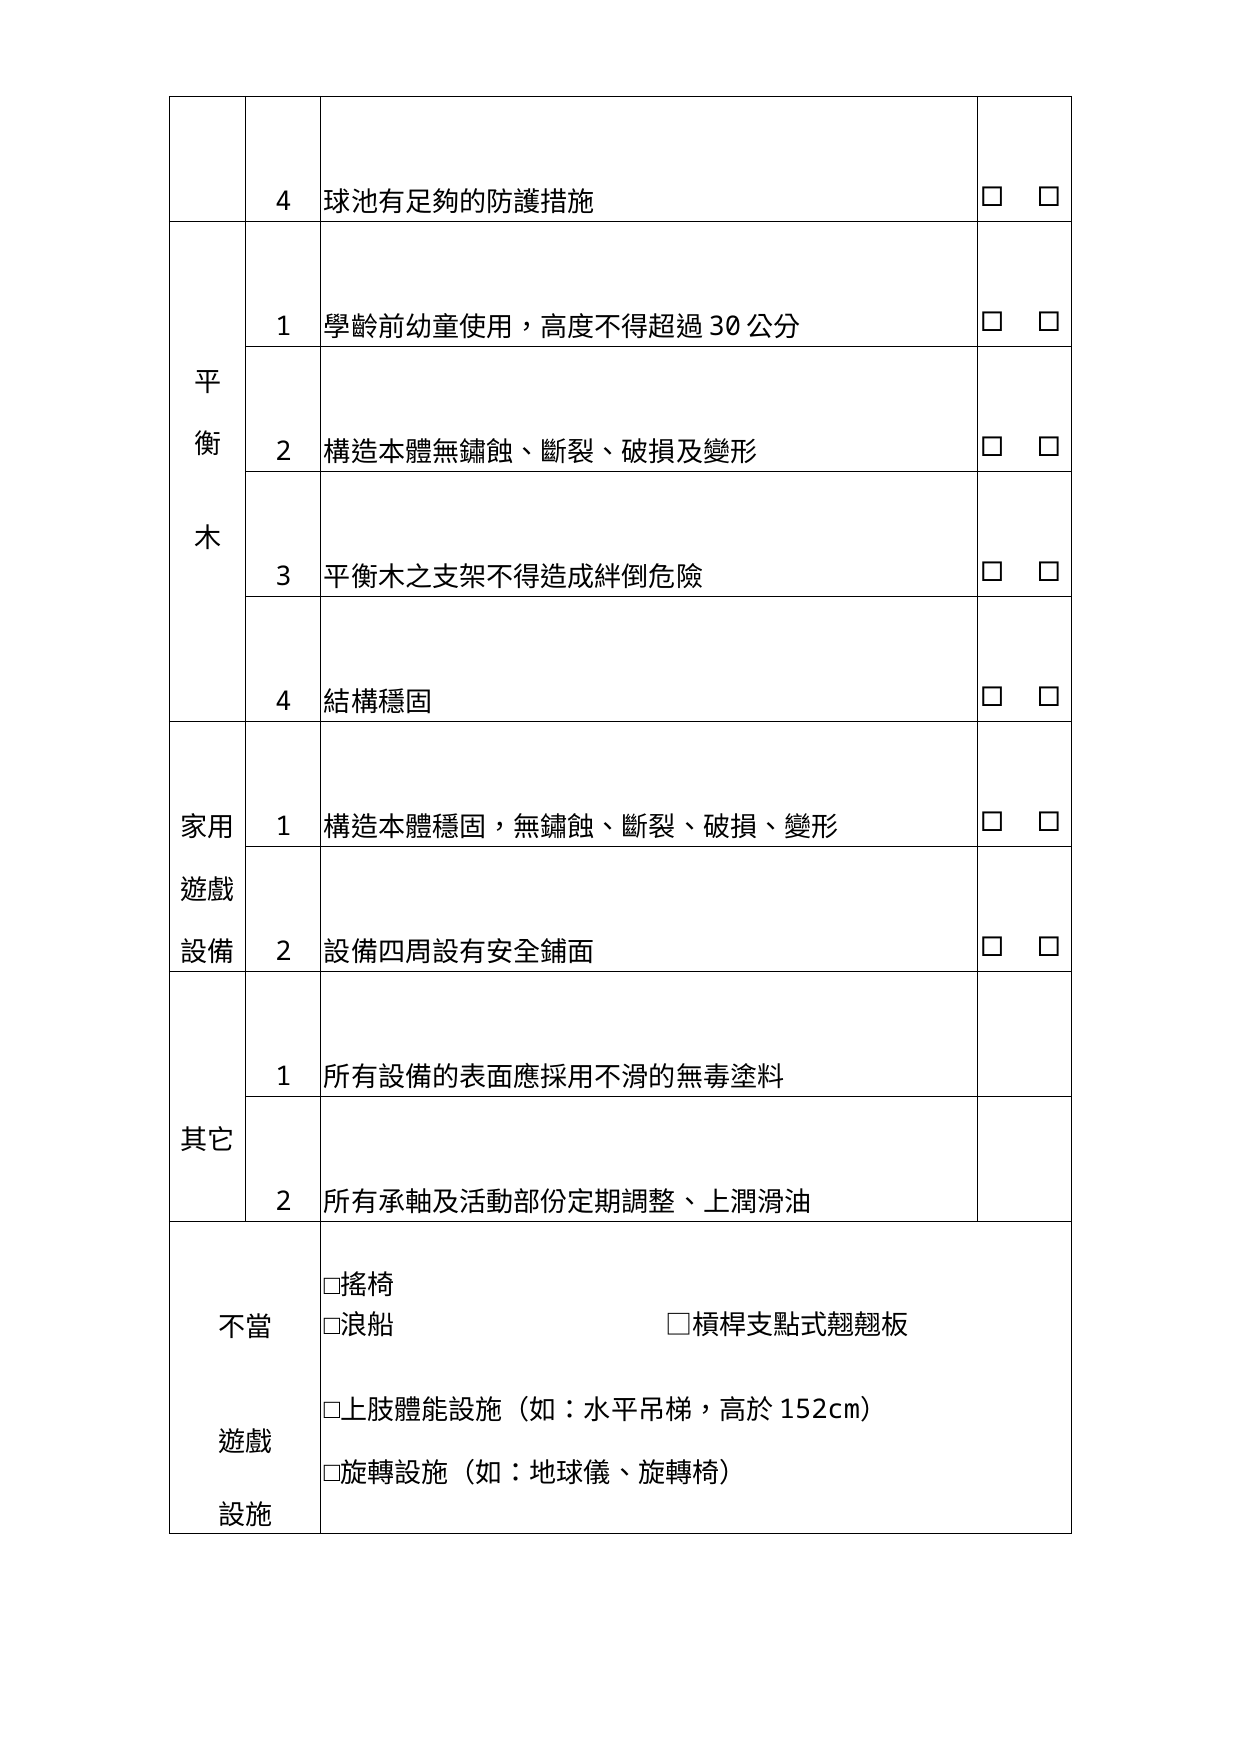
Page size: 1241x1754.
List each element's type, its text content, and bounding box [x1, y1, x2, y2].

table_cell 構造本體穩固，無鏽蝕、斷裂、破損、變形 [321, 722, 977, 846]
table_cell 4 [246, 97, 320, 221]
table_cell 平 衡 木 [170, 222, 245, 721]
table_cell 設備四周設有安全鋪面 [321, 847, 977, 971]
table_cell 平衡木之支架不得造成絆倒危險 [321, 472, 977, 596]
table_cell 球池有足夠的防護措施 [321, 97, 977, 221]
table_cell 學齡前幼童使用，高度不得超過30公分 [321, 222, 977, 346]
table_cell [978, 1097, 1071, 1221]
table_cell   [978, 847, 1071, 971]
table_cell   [978, 722, 1071, 846]
table_cell □搖椅 □浪船 □槓桿支點式翹翹板 □上肢體能設施（如：水平吊梯，高於152cm） □旋轉設施（如：地球儀、旋轉椅） [321, 1222, 1071, 1533]
table_cell 構造本體無鏽蝕、斷裂、破損及變形 [321, 347, 977, 471]
table_cell 1 [246, 972, 320, 1096]
table_cell 2 [246, 1097, 320, 1221]
table_cell 家用 遊戲 設備 [170, 722, 245, 971]
table_cell 2 [246, 847, 320, 971]
table_cell 結構穩固 [321, 597, 977, 721]
table_cell [170, 97, 245, 221]
table_cell 1 [246, 222, 320, 346]
table_cell   [978, 222, 1071, 346]
table_cell 4 [246, 597, 320, 721]
table_cell 不當 遊戲 設施 [170, 1222, 320, 1533]
table_cell   [978, 472, 1071, 596]
table_cell   [978, 97, 1071, 221]
table_cell 所有設備的表面應採用不滑的無毒塗料 [321, 972, 977, 1096]
table_cell 3 [246, 472, 320, 596]
table_cell 其它 [170, 972, 245, 1221]
table_cell 2 [246, 347, 320, 471]
table_cell   [978, 597, 1071, 721]
table_cell   [978, 347, 1071, 471]
table_cell 1 [246, 722, 320, 846]
table_cell 所有承軸及活動部份定期調整、上潤滑油 [321, 1097, 977, 1221]
table_cell [978, 972, 1071, 1096]
